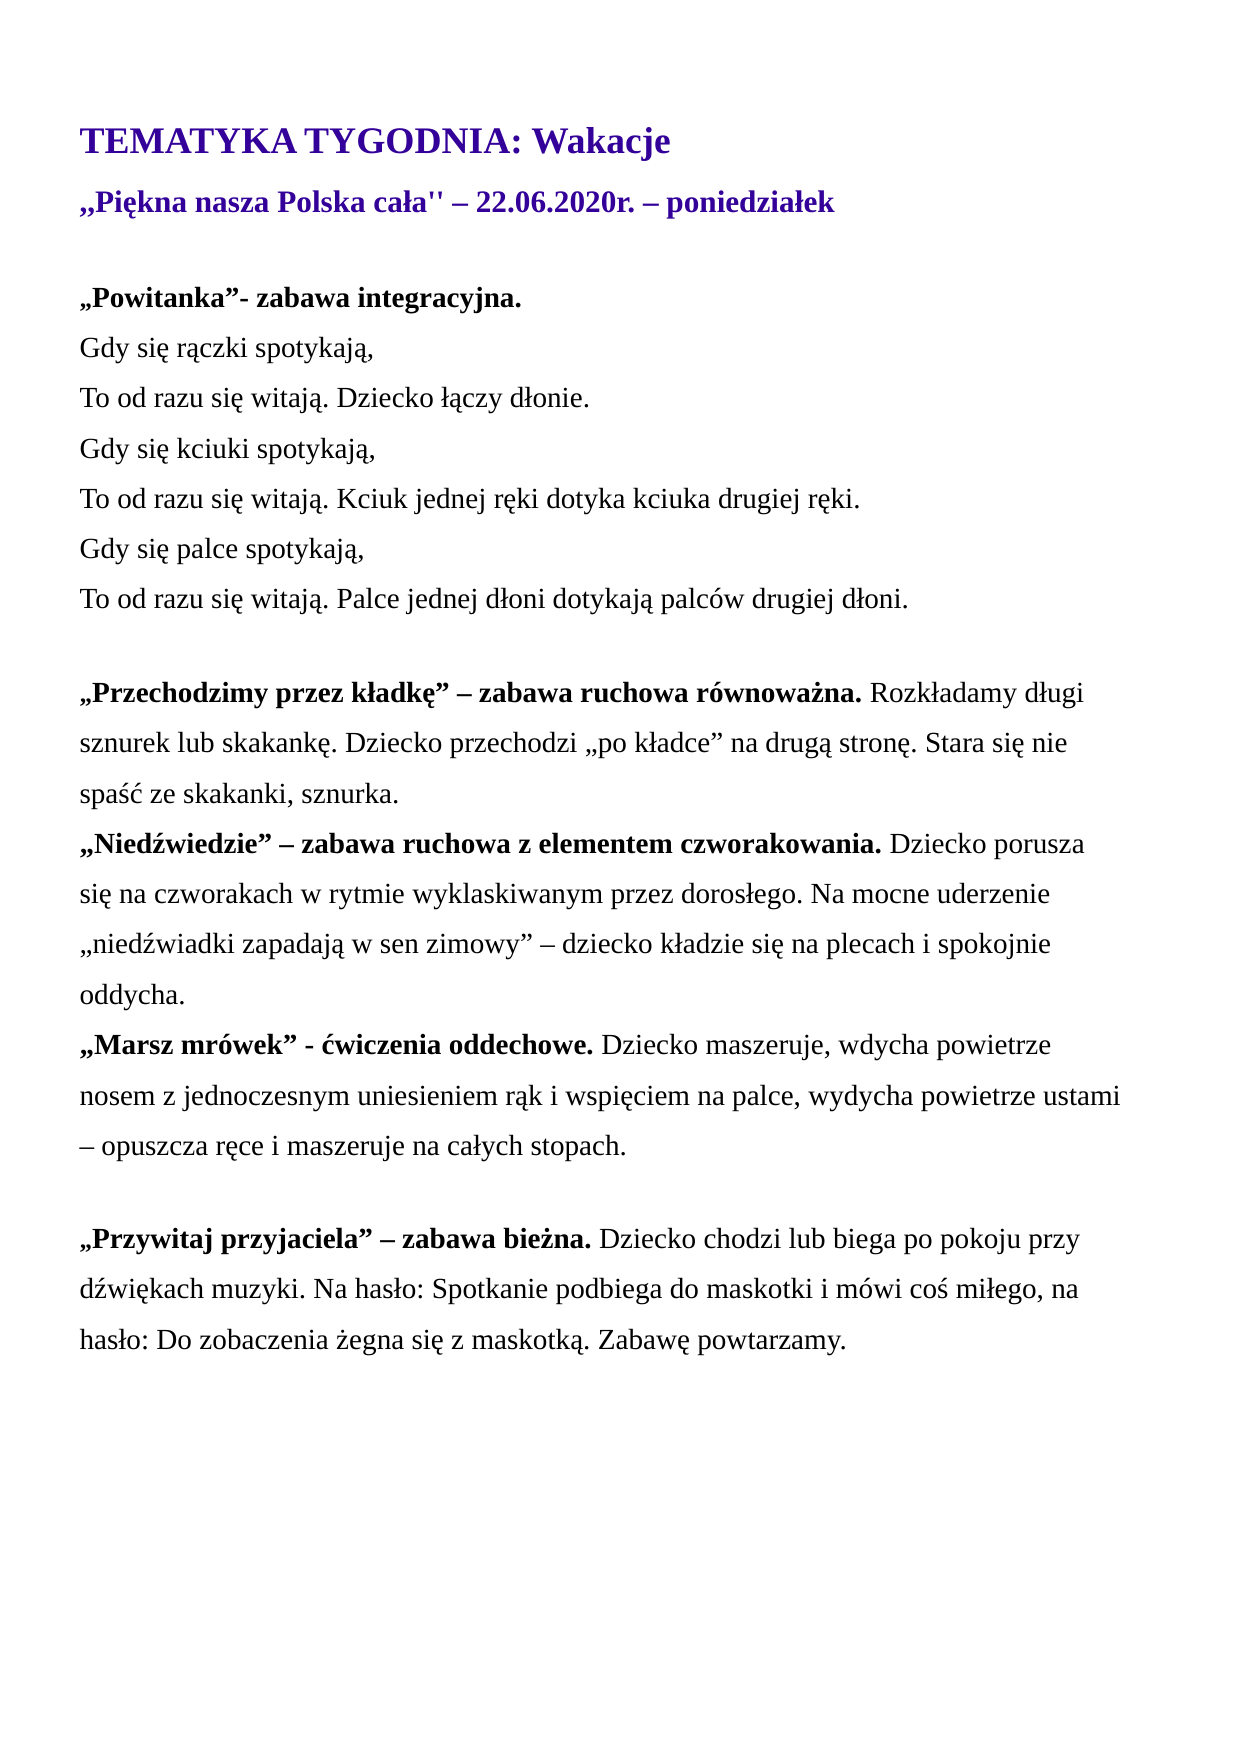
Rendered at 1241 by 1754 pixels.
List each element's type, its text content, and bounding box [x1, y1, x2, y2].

text TEMATYKA TYGODNIA: Wakacje [79, 118, 1122, 161]
text „Przechodzimy przez kładkę” – zabawa ruchowa równoważna. Rozkładamy długi sznurek lub skakankę. Dziecko przechodzi „po kładce” na drugą stronę. Stara się nie spaść ze skakanki, sznurka. „Niedźwiedzie” – zabawa ruchowa z elementem czworakowania. Dziecko porusza się na czworakach w rytmie wyklaskiwanym przez dorosłego. Na mocne uderzenie „niedźwiadki zapadają w sen zimowy” – dziecko kładzie się na plecach i spokojnie oddycha. „Marsz mrówek” - ćwiczenia oddechowe. Dziecko maszeruje, wdycha powietrze nosem z jednoczesnym uniesieniem rąk i wspięciem na palce, wydycha powietrze ustami – opuszcza ręce i maszeruje na całych stopach. [79, 675, 1122, 1161]
text „Powitanka”- zabawa integracyjna. Gdy się rączki spotykają, To od razu się witają. Dziecko łączy dłonie. Gdy się kciuki spotykają, To od razu się witają. Kciuk jednej ręki dotyka kciuka drugiej ręki. Gdy się palce spotykają, To od razu się witają. Palce jednej dłoni dotykają palców drugiej dłoni. [79, 280, 1122, 615]
text ,,Piękna nasza Polska cała'' – 22.06.2020r. – poniedziałek [79, 183, 1122, 219]
text „Przywitaj przyjaciela” – zabawa bieżna. Dziecko chodzi lub biega po pokoju przy dźwiękach muzyki. Na hasło: Spotkanie podbiega do maskotki i mówi coś miłego, na hasło: Do zobaczenia żegna się z maskotką. Zabawę powtarzamy. [79, 1221, 1122, 1356]
